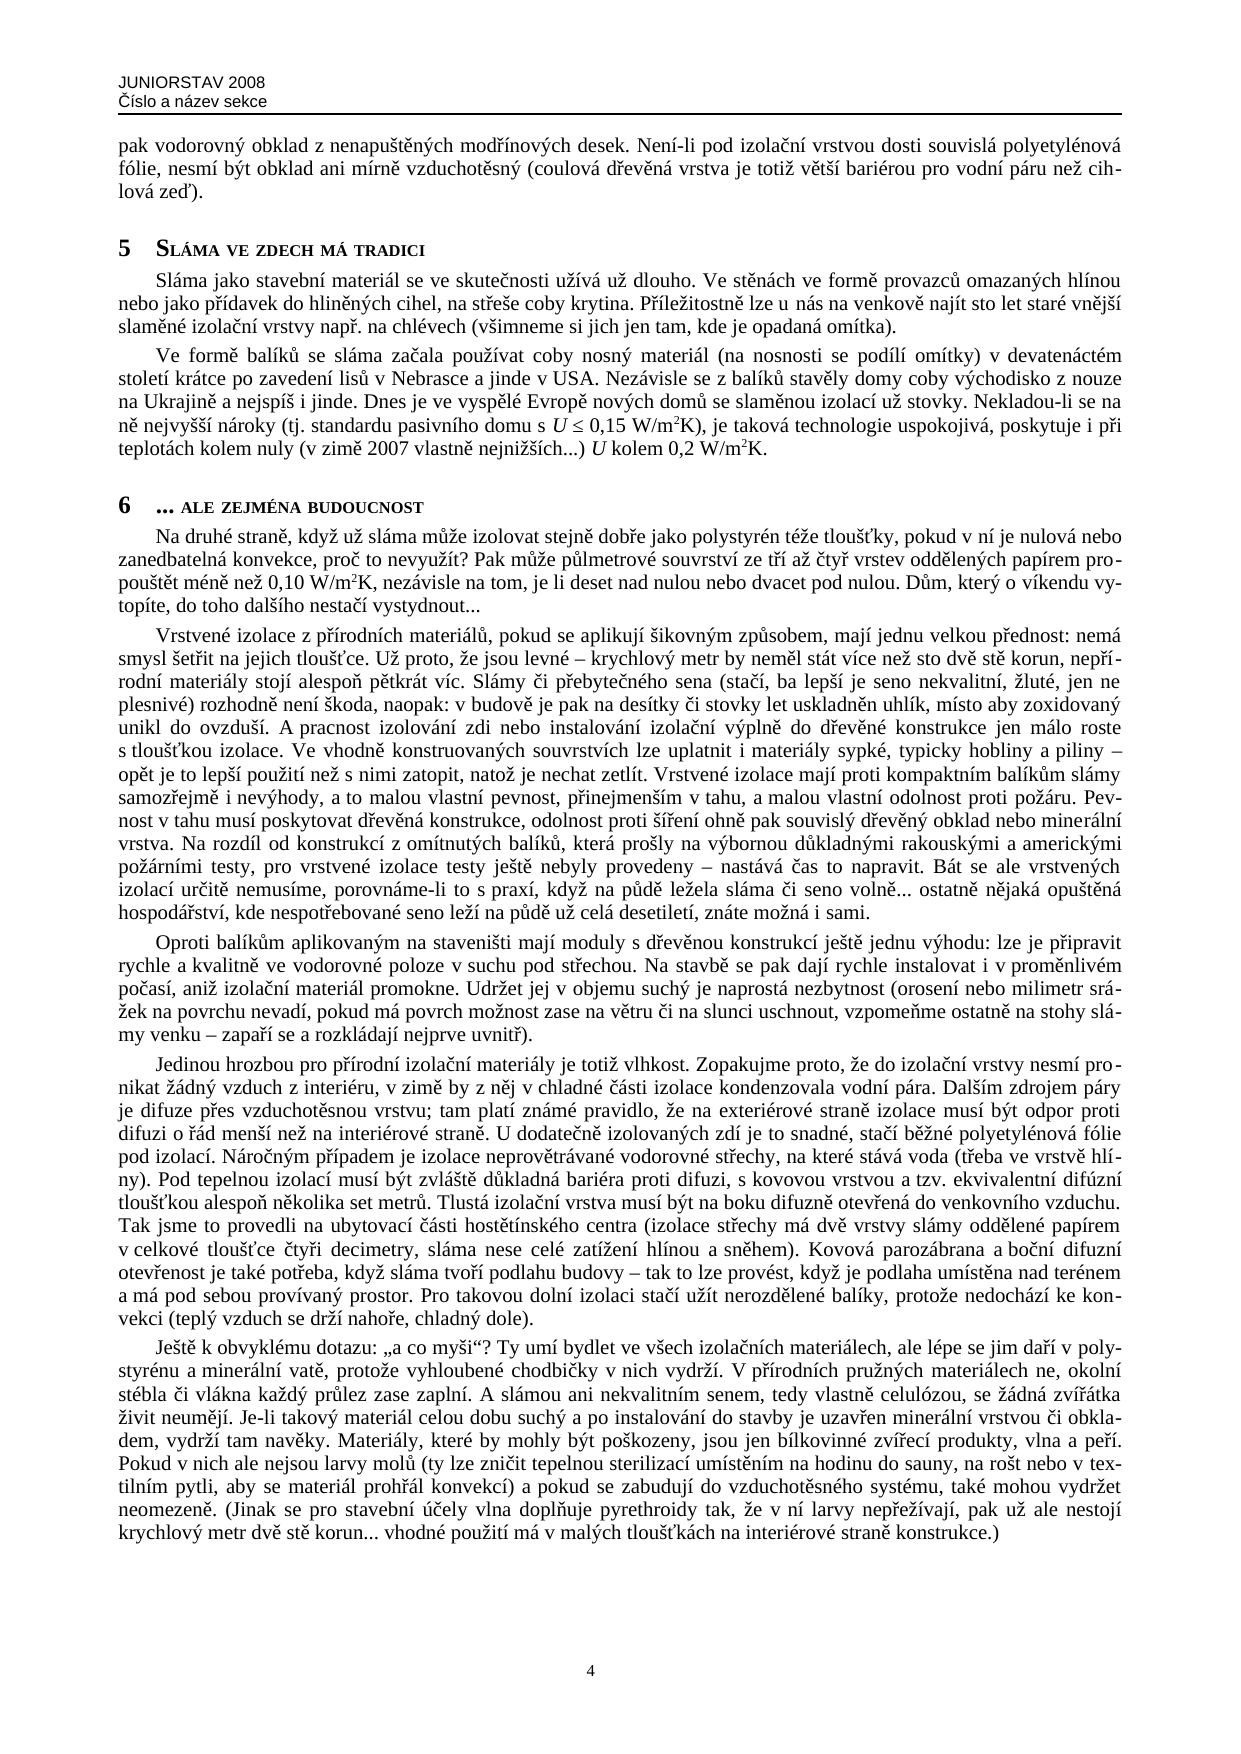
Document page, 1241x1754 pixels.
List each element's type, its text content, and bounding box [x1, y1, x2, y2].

text Ještě k obvyklému dotazu: „a co myši“? Ty umí bydlet ve všech izolačních materiálech, ale lépe se jim daří v poly­styrénu a minerální vatě, protože vyhloubené chodbičky v nich vydrží. V přírodních pružných materiálech ne, okolní stébla či vlákna každý průlez zase zaplní. A slámou ani nekvalitním senem, tedy vlastně celulózou, se žádná zvířátka živit neumějí. Je-li takový materiál celou dobu suchý a po instalování do stavby je uzavřen minerální vrstvou či obkla­dem, vydrží tam navěky. Materiály, které by mohly být poškozeny, jsou jen bílkovinné zvířecí produkty, vlna a peří. Pokud v nich ale nejsou larvy molů (ty lze zničit tepelnou sterilizací umístěním na hodinu do sauny, na rošt nebo v tex­tilním pytli, aby se materiál prohřál konvekcí) a pokud se zabudují do vzduchotěsného systému, také mohou vydržet neo­mezeně. (Jinak se pro stavební účely vlna doplňuje pyrethroidy tak, že v ní larvy nepřežívají, pak už ale nestojí krychlový metr dvě stě korun... vhodné použití má v malých tloušťkách na interiérové straně konstrukce.) [118, 1336, 1122, 1544]
text Oproti balíkům aplikovaným na staveništi mají moduly s dřevěnou konstrukcí ještě jednu výhodu: lze je připravit rychle a kvalitně ve vodorovné poloze v suchu pod střechou. Na stavbě se pak dají rychle instalovat i v proměnlivém počasí, aniž izolační materiál promokne. Udržet jej v objemu suchý je naprostá nezbytnost (orosení nebo milimetr srá­žek na povrchu nevadí, pokud má povrch možnost zase na větru či na slunci uschnout, vzpomeňme ostatně na stohy slá­my venku – zapaří se a rozkládají nejprve uvnitř). [118, 931, 1122, 1046]
text pak vodorovný obklad z nenapuštěných modřínových desek. Není-li pod izolační vrstvou dosti souvislá polyetylénová fólie, nesmí být obklad ani mírně vzduchotěsný (coulová dřevěná vrstva je totiž větší bariérou pro vodní páru než cih­lová zeď). [118, 134, 1122, 203]
text Na druhé straně, když už sláma může izolovat stejně dobře jako polystyrén téže tloušťky, pokud v ní je nulová nebo zanedbatelná konvekce, proč to nevyužít? Pak může půlmetrové souvrství ze tří až čtyř vrstev oddělených papírem pro­pouštět méně než 0,10 W/m2K, nezávisle na tom, je li deset nad nulou nebo dvacet pod nulou. Dům, který o víkendu vy­topíte, do toho dalšího nestačí vystydnout... [118, 525, 1122, 617]
text Sláma jako stavební materiál se ve skutečnosti užívá už dlouho. Ve stěnách ve formě provazců omazaných hlínou nebo jako přídavek do hliněných cihel, na střeše coby krytina. Příležitostně lze u nás na venkově najít sto let staré vnější slaměné izolační vrstvy např. na chlévech (všimneme si jich jen tam, kde je opadaná omítka). [118, 268, 1122, 338]
text Ve formě balíků se sláma začala používat coby nosný materiál (na nosnosti se podílí omítky) v devatenáctém století krát­ce po zavedení lisů v Nebrasce a jinde v USA. Nezávisle se z balíků stavěly domy coby východisko z nouze na Ukraji­ně a nejspíš i jinde. Dnes je ve vyspělé Evropě nových domů se slaměnou izolací už stovky. Nekladou-li se na ně nej­vyšší nároky (tj. standardu pasivního domu s U ≤ 0,15 W/m2K), je taková technologie uspokojivá, poskytuje i při tep­lotách kolem nuly (v zimě 2007 vlastně nejnižších...) U kolem 0,2 W/m2K. [118, 344, 1122, 460]
text Vrstvené izolace z přírodních materiálů, pokud se aplikují šikovným způsobem, mají jednu velkou přednost: nemá smysl šetřit na jejich tloušťce. Už proto, že jsou levné – krychlový metr by neměl stát více než sto dvě stě korun, nepří­rodní materiály stojí alespoň pětkrát víc. Slámy či přebytečného sena (stačí, ba lepší je seno nekvalitní, žluté, jen ne plesnivé) rozhodně není škoda, naopak: v budově je pak na desítky či stovky let uskladněn uhlík, místo aby zoxidovaný unikl do ovzduší. A pracnost izolování zdi nebo instalování izolační výplně do dřevěné konstrukce jen málo roste s tloušťkou izolace. Ve vhodně konstruovaných souvrstvích lze uplatnit i materiály sypké, typicky hobliny a piliny – opět je to lepší použití než s nimi zatopit, natož je nechat zetlít. Vrstvené izolace mají proti kompaktním balíkům slámy samozřejmě i nevýhody, a to malou vlastní pevnost, přinejmenším v tahu, a malou vlastní odolnost proti požáru. Pev­nost v tahu musí poskytovat dřevěná konstrukce, odolnost proti šíření ohně pak souvislý dřevěný obklad nebo mine­rální vrstva. Na rozdíl od konstrukcí z omítnutých balíků, která prošly na výbornou důkladnými rakouskými a ame­rickými požárními testy, pro vrstvené izolace testy ještě nebyly provedeny – nastává čas to napravit. Bát se ale vrstvených izolací určitě nemusíme, porovnáme-li to s praxí, když na půdě ležela sláma či seno volně... ostatně nějaká opuštěná hospodářství, kde nespotřebované seno leží na půdě už celá desetiletí, znáte možná i sami. [118, 624, 1122, 924]
text Jedinou hrozbou pro přírodní izolační materiály je totiž vlhkost. Zopakujme proto, že do izolační vrstvy nesmí pro­nikat žádný vzduch z interiéru, v zimě by z něj v chladné části izolace kondenzovala vodní pára. Dalším zdrojem páry je difuze přes vzduchotěsnou vrstvu; tam platí známé pravidlo, že na exteriérové straně izolace musí být odpor proti difuzi o řád menší než na interiérové straně. U dodatečně izolovaných zdí je to snadné, stačí běžné polyetylénová fólie pod izolací. Náročným případem je izolace neprovětrávané vodorovné střechy, na které stává voda (třeba ve vrstvě hlí­ny). Pod tepelnou izolací musí být zvláště důkladná bariéra proti difuzi, s kovovou vrstvou a tzv. ekvivalentní difúzní tloušťkou alespoň několika set metrů. Tlustá izolační vrstva musí být na boku difuzně otevřená do venkovního vzduchu. Tak jsme to provedli na ubytovací části hostětínského centra (izolace střechy má dvě vrstvy slámy oddělené papírem v celkové tloušťce čtyři decimetry, sláma nese celé zatížení hlínou a sněhem). Kovová parozábrana a boční difuzní otevřenost je také potřeba, když sláma tvoří podlahu budovy – tak to lze provést, když je podlaha umístěna nad terénem a má pod sebou provívaný prostor. Pro takovou dolní izolaci stačí užít nerozdělené balíky, protože nedochází ke kon­vekci (teplý vzduch se drží nahoře, chladný dole). [118, 1052, 1122, 1330]
subtitle ... ale zejména budoucnost [118, 491, 1122, 519]
subtitle Sláma ve zdech má tradici [118, 234, 1122, 262]
